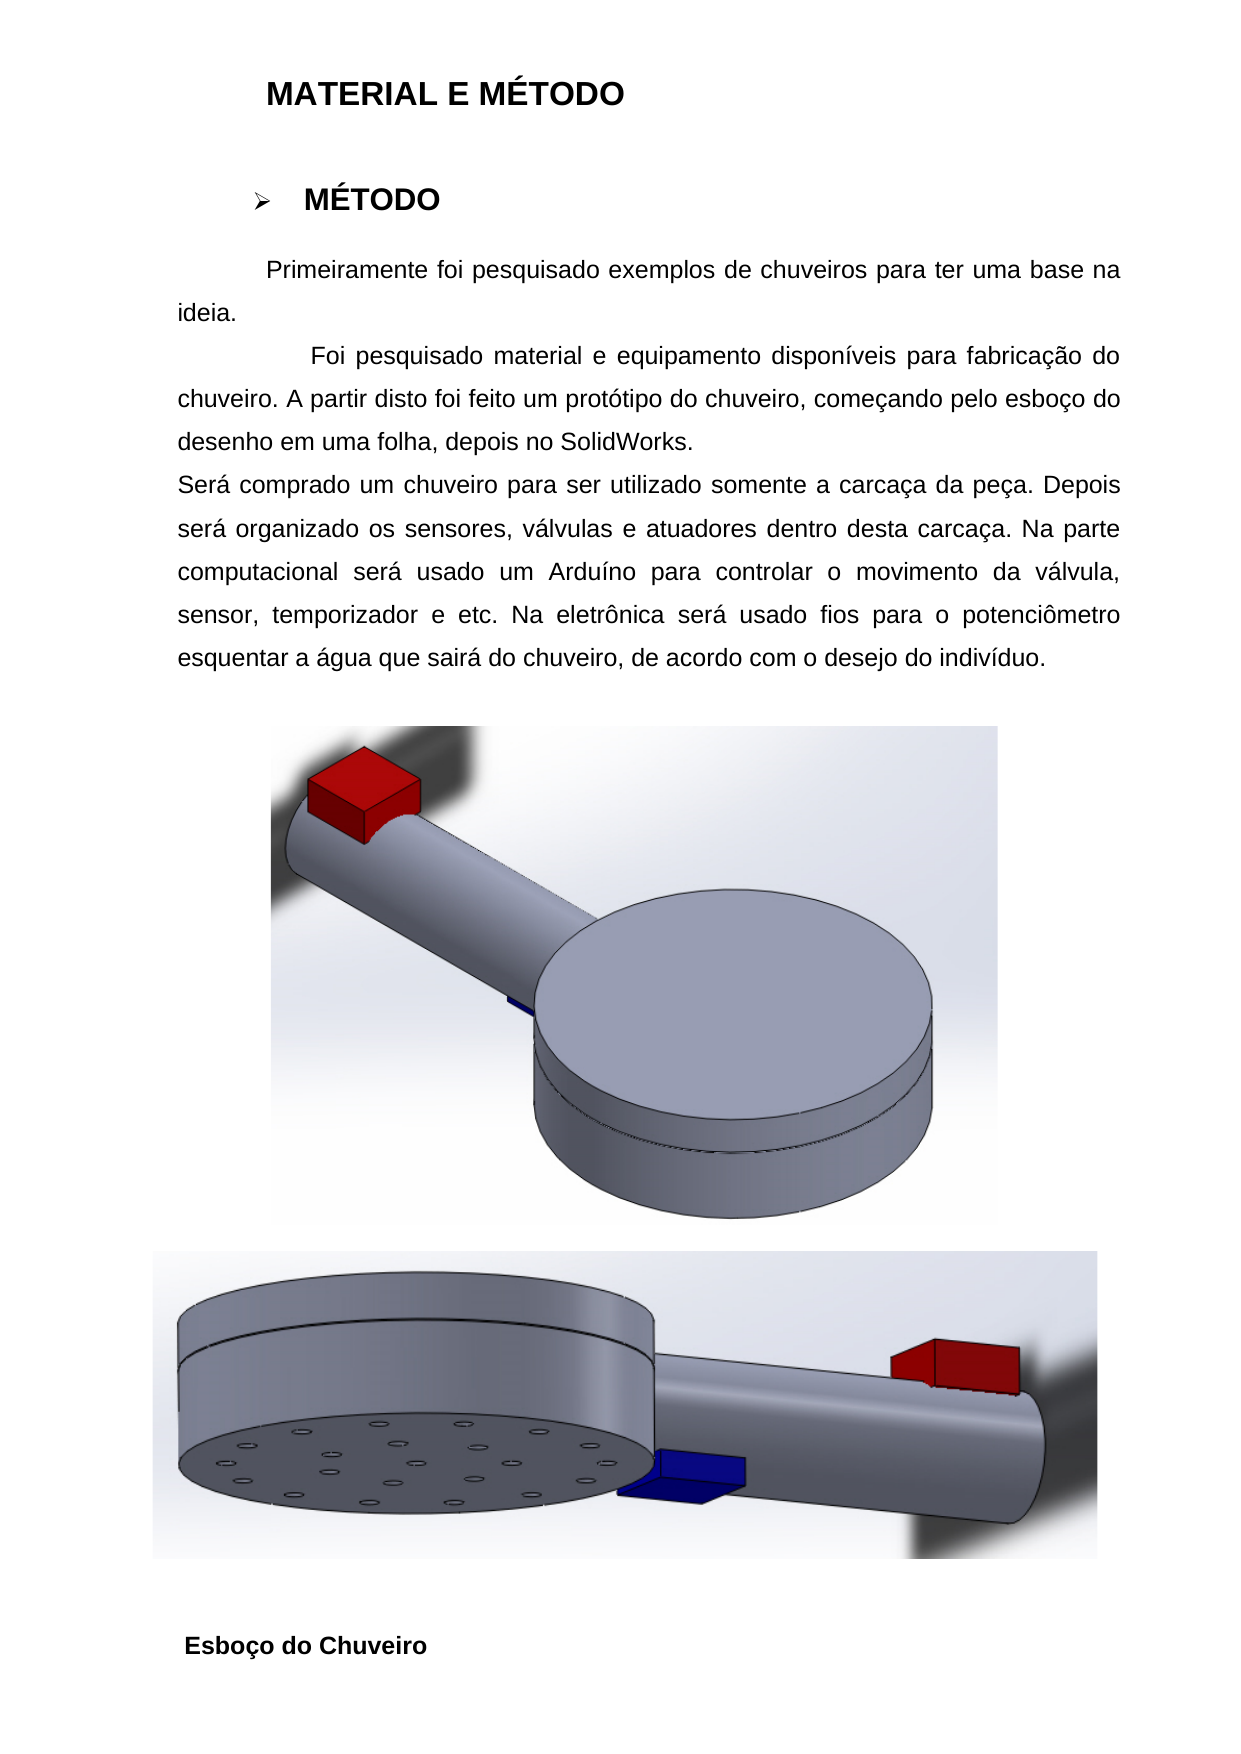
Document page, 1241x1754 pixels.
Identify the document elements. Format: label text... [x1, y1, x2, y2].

text Material e Método [177, 74, 1063, 112]
picture [152, 1251, 1098, 1559]
text Primeiramente foi pesquisado exemplos de chuveiros para ter uma base na ideia. [177, 255, 1122, 327]
picture [270, 726, 998, 1225]
text Será comprado um chuveiro para ser utilizado somente a carcaça da peça. Depois será organizado os sensores, válvulas e atuadores dentro desta carcaça. Na parte computacional será usado um Arduíno para controlar o movimento da válvula, sensor, temporizador e etc. Na eletrônica será usado fios para o potenciômetro esquentar a água que sairá do chuveiro, de acordo com o desejo do indivíduo. [177, 471, 1122, 672]
subtitle Método [252, 181, 1122, 217]
text Esboço do Chuveiro [177, 1631, 1122, 1659]
text Foi pesquisado material e equipamento disponíveis para fabricação do chuveiro. A partir disto foi feito um protótipo do chuveiro, começando pelo esboço do desenho em uma folha, depois no SolidWorks. [177, 341, 1122, 456]
